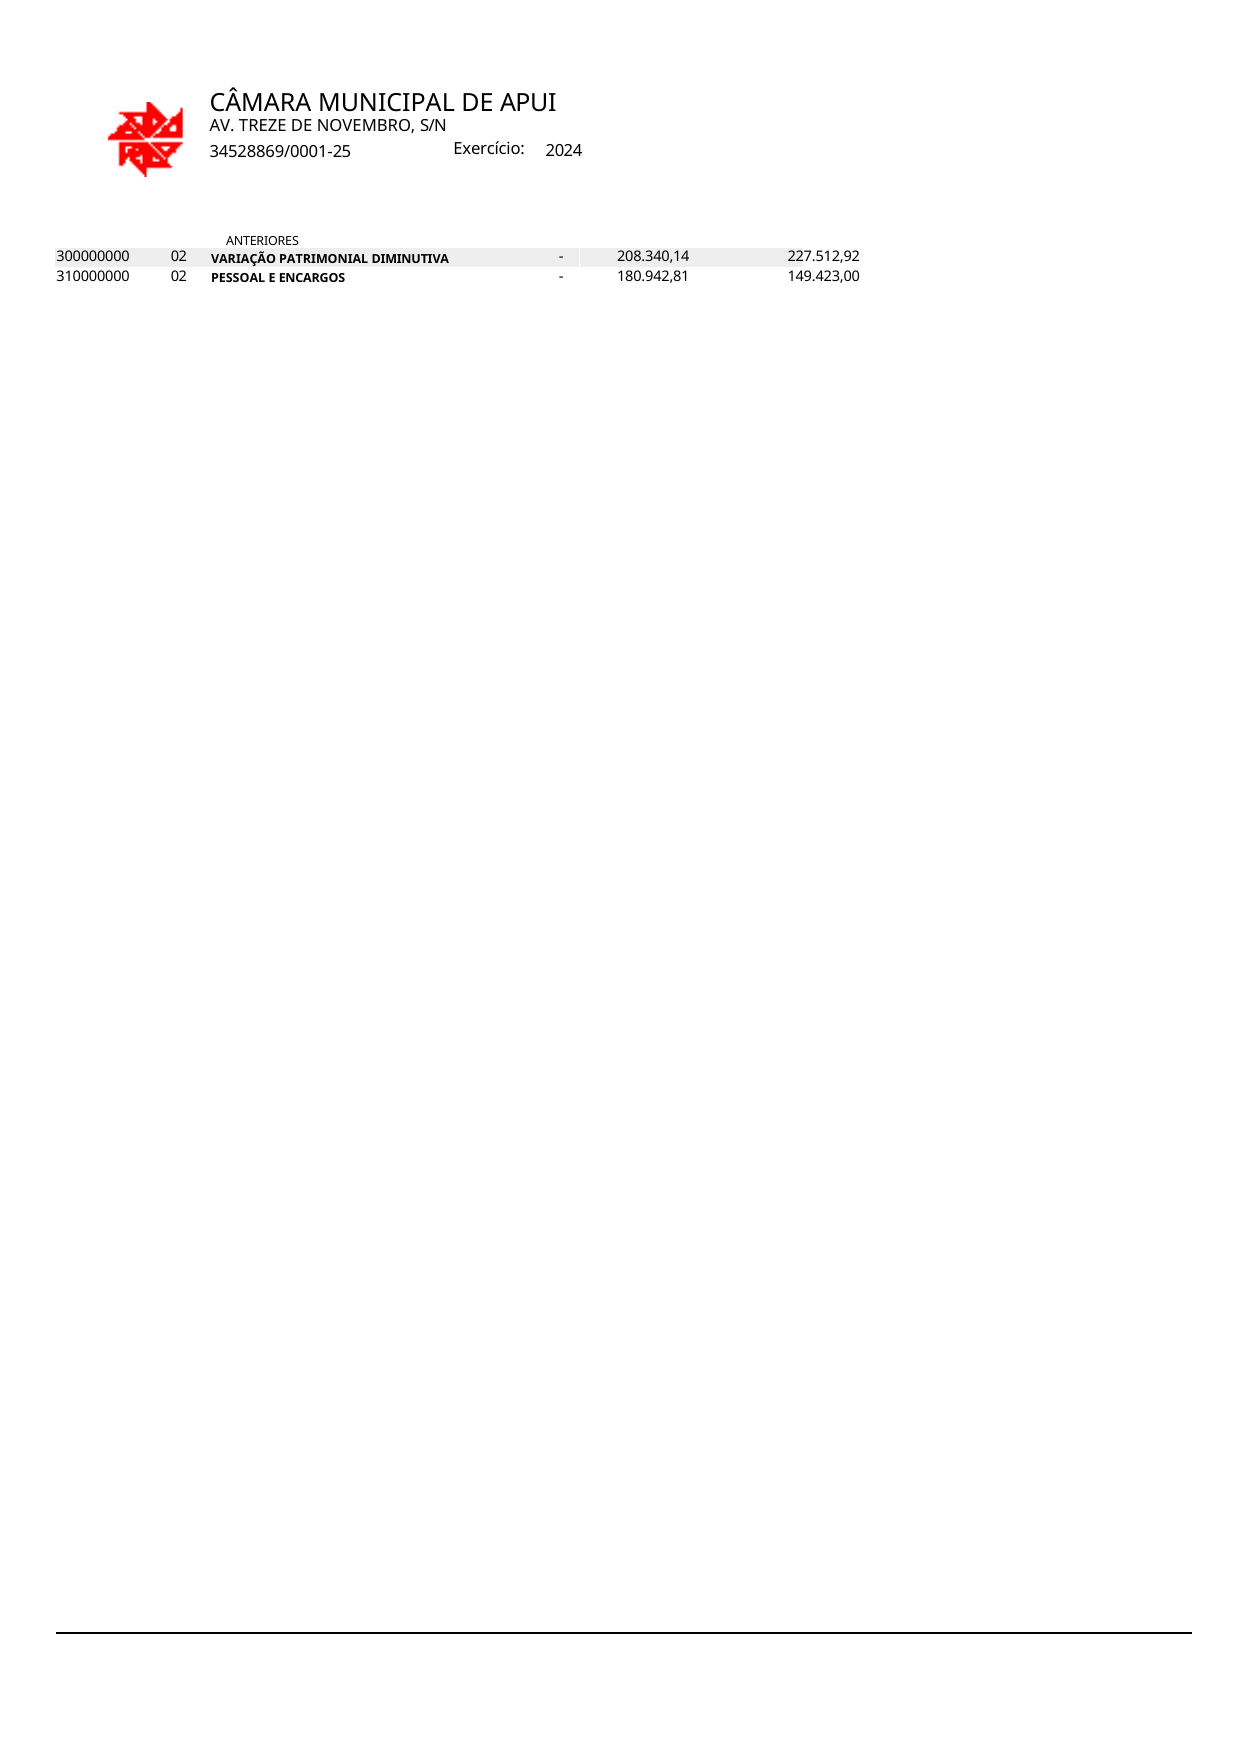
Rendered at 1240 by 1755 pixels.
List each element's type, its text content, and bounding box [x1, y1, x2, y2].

table_cell 180.942,81 [580, 267, 744, 286]
table_cell 02 [137, 248, 199, 267]
table_cell [55, 236, 137, 248]
table_cell 310000000 [55, 267, 137, 286]
table_cell SUPERAVITS OU DEFICITS DE EXERCÍCIOS P ANTERIORES [199, 236, 548, 248]
table_cell - [548, 248, 579, 267]
table_cell PESSOAL E ENCARGOS [199, 267, 548, 286]
table_cell - [548, 236, 579, 248]
table_cell 149.423,00 [744, 267, 803, 286]
table_cell 0,00 [744, 236, 803, 248]
table_cell 227.512,92 [744, 248, 803, 267]
table_cell 208.340,14 [580, 248, 744, 267]
table_cell VARIAÇÃO PATRIMONIAL DIMINUTIVA [199, 248, 548, 267]
table_cell [137, 236, 199, 248]
table_cell 02 [137, 267, 199, 286]
table_cell - [548, 267, 579, 286]
table_cell 1.261.204,62 X [580, 236, 744, 248]
table_cell 300000000 [55, 248, 137, 267]
